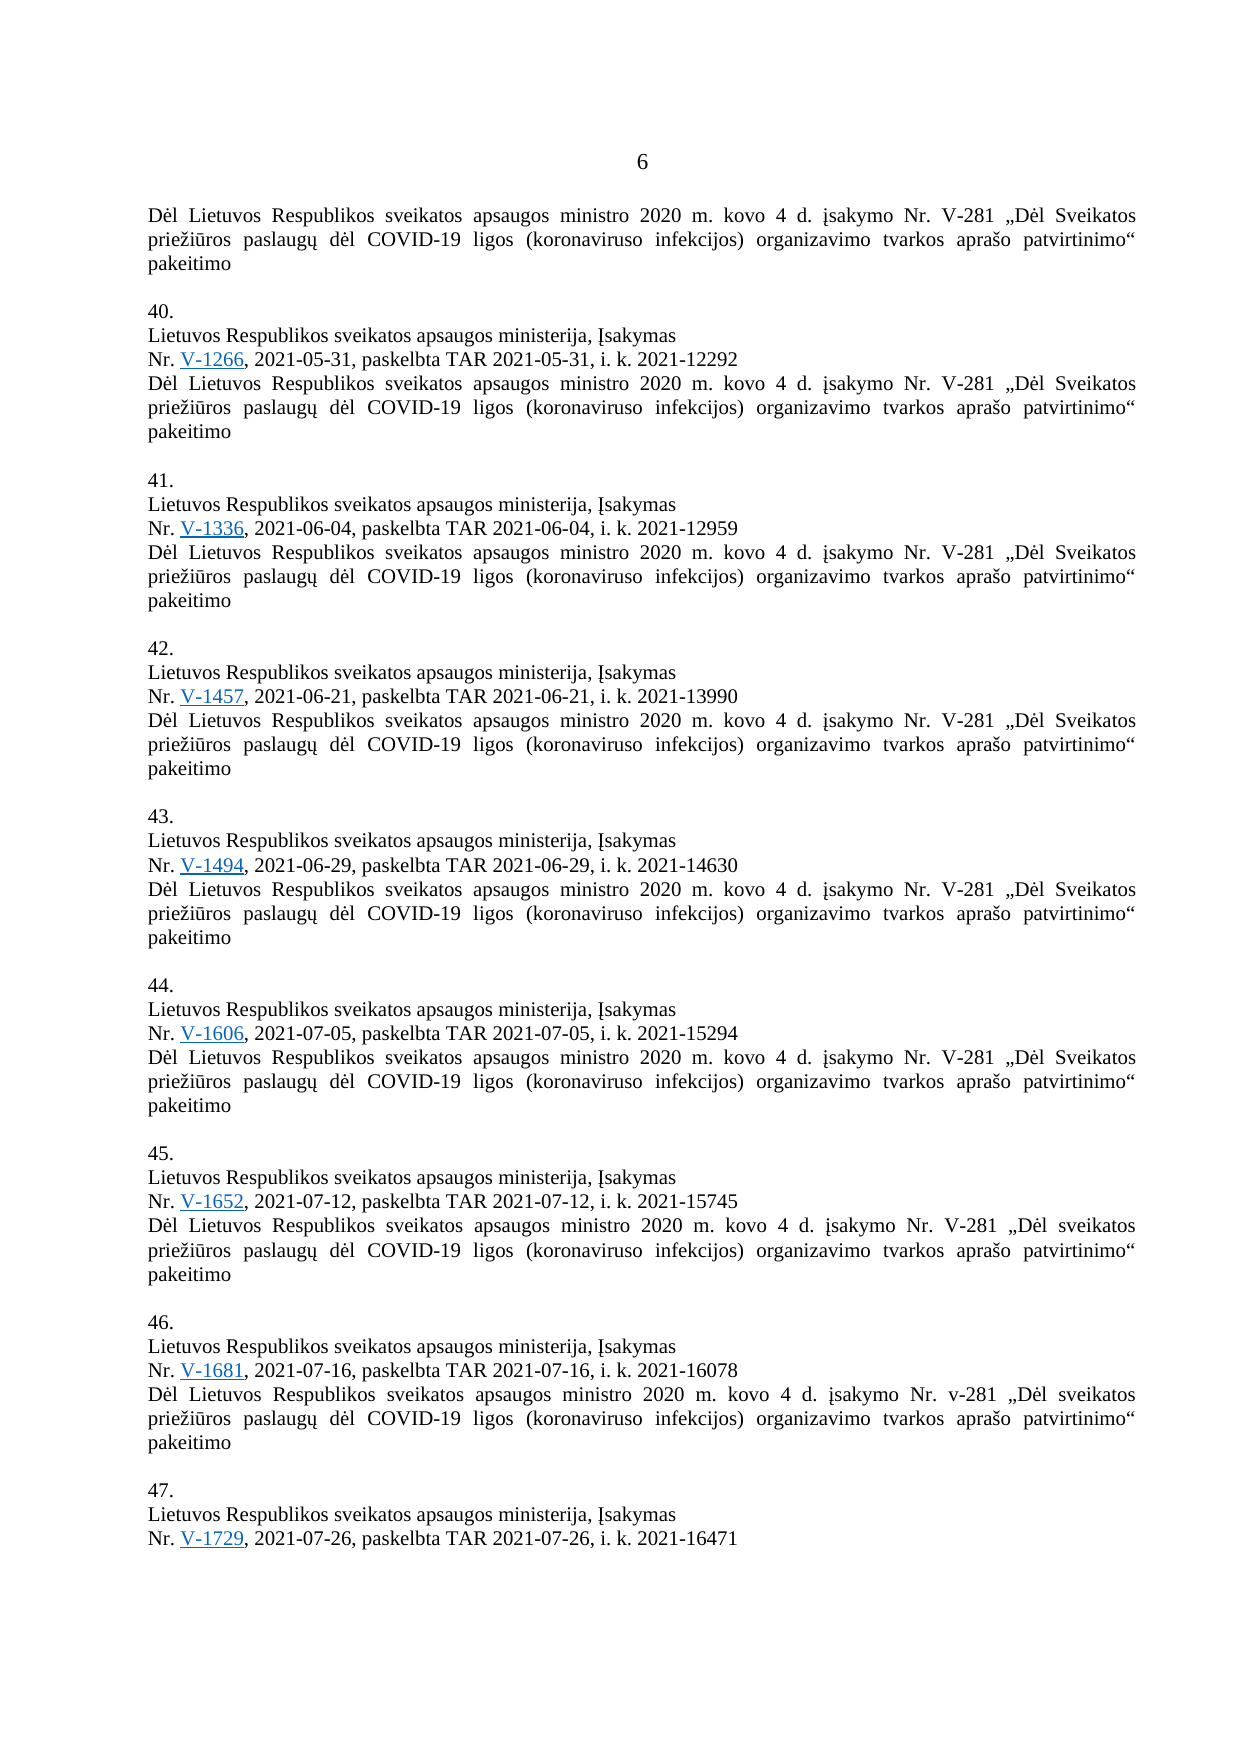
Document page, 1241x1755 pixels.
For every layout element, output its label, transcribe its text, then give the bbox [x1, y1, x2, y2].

text Lietuvos Respublikos sveikatos apsaugos ministerija, Įsakymas [148, 492, 1137, 516]
text Dėl Lietuvos Respublikos sveikatos apsaugos ministro 2020 m. kovo 4 d. įsakymo Nr. V-281 „Dėl Sveikatos priežiūros paslaugų dėl COVID-19 ligos (koronaviruso infekcijos) organizavimo tvarkos aprašo patvirtinimo“ pakeitimo [148, 877, 1137, 949]
text Dėl Lietuvos Respublikos sveikatos apsaugos ministro 2020 m. kovo 4 d. įsakymo Nr. V-281 „Dėl Sveikatos priežiūros paslaugų dėl COVID-19 ligos (koronaviruso infekcijos) organizavimo tvarkos aprašo patvirtinimo“ pakeitimo [148, 371, 1137, 443]
text Lietuvos Respublikos sveikatos apsaugos ministerija, Įsakymas [148, 828, 1137, 852]
text 42. [148, 636, 1137, 660]
text Nr. V-1652, 2021-07-12, paskelbta TAR 2021-07-12, i. k. 2021-15745 [148, 1189, 1137, 1213]
text 41. [148, 467, 1137, 492]
text Dėl Lietuvos Respublikos sveikatos apsaugos ministro 2020 m. kovo 4 d. įsakymo Nr. v-281 „Dėl sveikatos priežiūros paslaugų dėl COVID-19 ligos (koronaviruso infekcijos) organizavimo tvarkos aprašo patvirtinimo“ pakeitimo [148, 1382, 1137, 1454]
text 47. [148, 1478, 1137, 1502]
text Lietuvos Respublikos sveikatos apsaugos ministerija, Įsakymas [148, 1165, 1137, 1189]
text 46. [148, 1310, 1137, 1334]
text Nr. V-1606, 2021-07-05, paskelbta TAR 2021-07-05, i. k. 2021-15294 [148, 1021, 1137, 1045]
text Nr. V-1729, 2021-07-26, paskelbta TAR 2021-07-26, i. k. 2021-16471 [148, 1526, 1137, 1550]
text Nr. V-1681, 2021-07-16, paskelbta TAR 2021-07-16, i. k. 2021-16078 [148, 1358, 1137, 1382]
text Dėl Lietuvos Respublikos sveikatos apsaugos ministro 2020 m. kovo 4 d. įsakymo Nr. V-281 „Dėl sveikatos priežiūros paslaugų dėl COVID-19 ligos (koronaviruso infekcijos) organizavimo tvarkos aprašo patvirtinimo“ pakeitimo [148, 1213, 1137, 1286]
text Lietuvos Respublikos sveikatos apsaugos ministerija, Įsakymas [148, 660, 1137, 684]
text Dėl Lietuvos Respublikos sveikatos apsaugos ministro 2020 m. kovo 4 d. įsakymo Nr. V-281 „Dėl Sveikatos priežiūros paslaugų dėl COVID-19 ligos (koronaviruso infekcijos) organizavimo tvarkos aprašo patvirtinimo“ pakeitimo [148, 708, 1137, 780]
text 45. [148, 1141, 1137, 1165]
text Lietuvos Respublikos sveikatos apsaugos ministerija, Įsakymas [148, 1502, 1137, 1526]
text Nr. V-1336, 2021-06-04, paskelbta TAR 2021-06-04, i. k. 2021-12959 [148, 516, 1137, 540]
text Lietuvos Respublikos sveikatos apsaugos ministerija, Įsakymas [148, 323, 1137, 347]
text 40. [148, 299, 1137, 323]
text Dėl Lietuvos Respublikos sveikatos apsaugos ministro 2020 m. kovo 4 d. įsakymo Nr. V-281 „Dėl Sveikatos priežiūros paslaugų dėl COVID-19 ligos (koronaviruso infekcijos) organizavimo tvarkos aprašo patvirtinimo“ pakeitimo [148, 540, 1137, 612]
text Lietuvos Respublikos sveikatos apsaugos ministerija, Įsakymas [148, 1334, 1137, 1358]
text Dėl Lietuvos Respublikos sveikatos apsaugos ministro 2020 m. kovo 4 d. įsakymo Nr. V-281 „Dėl Sveikatos priežiūros paslaugų dėl COVID-19 ligos (koronaviruso infekcijos) organizavimo tvarkos aprašo patvirtinimo“ pakeitimo [148, 203, 1137, 275]
text Dėl Lietuvos Respublikos sveikatos apsaugos ministro 2020 m. kovo 4 d. įsakymo Nr. V-281 „Dėl Sveikatos priežiūros paslaugų dėl COVID-19 ligos (koronaviruso infekcijos) organizavimo tvarkos aprašo patvirtinimo“ pakeitimo [148, 1045, 1137, 1117]
text 44. [148, 973, 1137, 997]
text Nr. V-1266, 2021-05-31, paskelbta TAR 2021-05-31, i. k. 2021-12292 [148, 347, 1137, 371]
text Lietuvos Respublikos sveikatos apsaugos ministerija, Įsakymas [148, 997, 1137, 1021]
text 43. [148, 804, 1137, 828]
text Nr. V-1494, 2021-06-29, paskelbta TAR 2021-06-29, i. k. 2021-14630 [148, 852, 1137, 877]
text Nr. V-1457, 2021-06-21, paskelbta TAR 2021-06-21, i. k. 2021-13990 [148, 684, 1137, 708]
